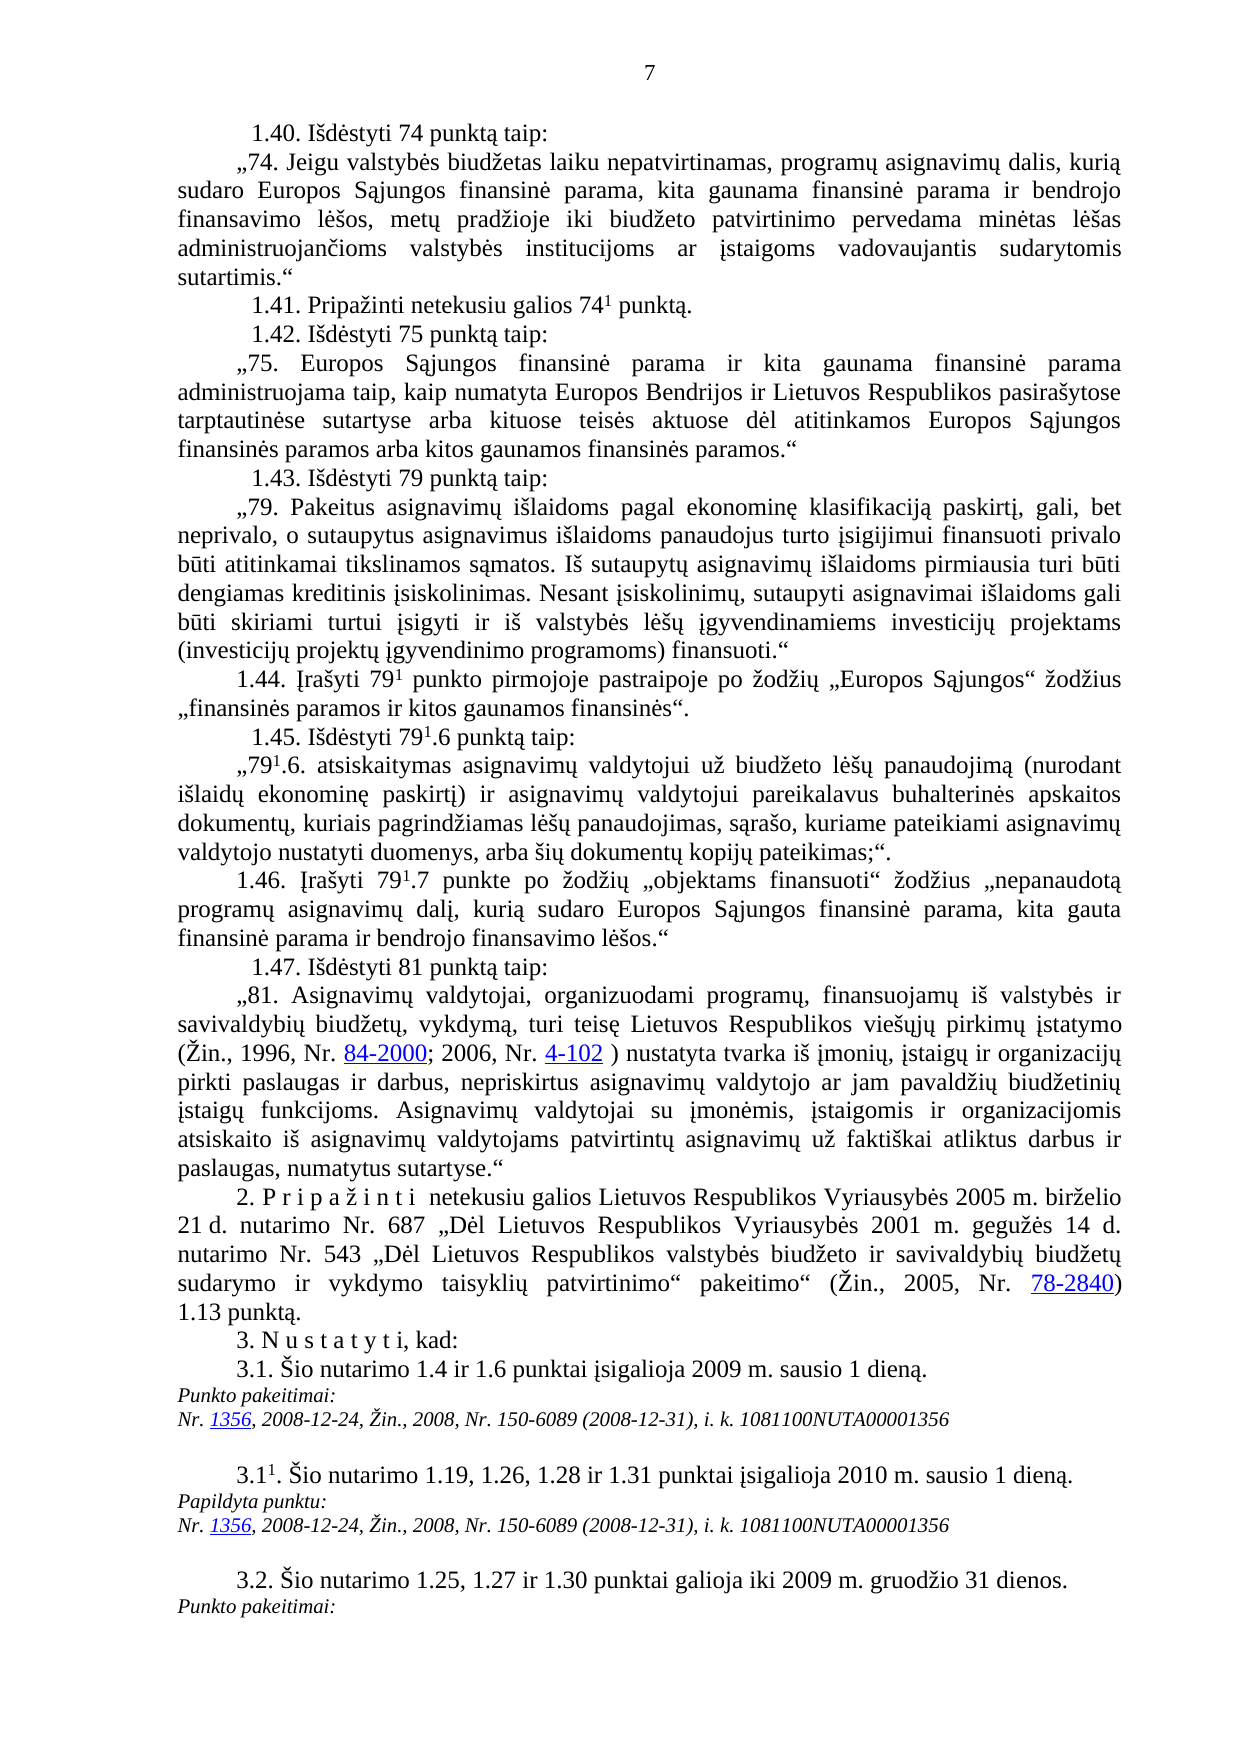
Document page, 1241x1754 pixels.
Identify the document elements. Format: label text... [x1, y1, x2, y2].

text 3.11. Šio nutarimo 1.19, 1.26, 1.28 ir 1.31 punktai įsigalioja 2010 m. sausio 1 dieną. [177, 1460, 1122, 1489]
text „74. Jeigu valstybės biudžetas laiku nepatvirtinamas, programų asignavimų dalis, kurią sudaro Europos Sąjungos finansinė parama, kita gaunama finansinė parama ir bendrojo finansavimo lėšos, metų pradžioje iki biudžeto patvirtinimo pervedama minėtas lėšas administruojančioms valstybės institucijoms ar įstaigoms vadovaujantis sudarytomis sutartimis.“ [177, 147, 1122, 291]
text Papildyta punktu: [177, 1489, 1122, 1513]
text Punkto pakeitimai: [177, 1383, 1122, 1407]
text 1.45. Išdėstyti 791.6 punktą taip: [251, 722, 1122, 751]
text 3.1. Šio nutarimo 1.4 ir 1.6 punktai įsigalioja 2009 m. sausio 1 dieną. [177, 1354, 1122, 1383]
text „791.6. atsiskaitymas asignavimų valdytojui už biudžeto lėšų panaudojimą (nurodant išlaidų ekonominę paskirtį) ir asignavimų valdytojui pareikalavus buhalterinės apskaitos dokumentų, kuriais pagrindžiamas lėšų panaudojimas, sąrašo, kuriame pateikiami asignavimų valdytojo nustatyti duomenys, arba šių dokumentų kopijų pateikimas;“. [177, 751, 1122, 866]
text 2. Pripažinti netekusiu galios Lietuvos Respublikos Vyriausybės 2005 m. birželio 21 d. nutarimo Nr. 687 „Dėl Lietuvos Respublikos Vyriausybės 2001 m. gegužės 14 d. nutarimo Nr. 543 „Dėl Lietuvos Respublikos valstybės biudžeto ir savivaldybių biudžetų sudarymo ir vykdymo taisyklių patvirtinimo“ pakeitimo“ (Žin., 2005, Nr. 78-2840) 1.13 punktą. [177, 1182, 1122, 1326]
text „79. Pakeitus asignavimų išlaidoms pagal ekonominę klasifikaciją paskirtį, gali, bet neprivalo, o sutaupytus asignavimus išlaidoms panaudojus turto įsigijimui finansuoti privalo būti atitinkamai tikslinamos sąmatos. Iš sutaupytų asignavimų išlaidoms pirmiausia turi būti dengiamas kreditinis įsiskolinimas. Nesant įsiskolinimų, sutaupyti asignavimai išlaidoms gali būti skiriami turtui įsigyti ir iš valstybės lėšų įgyvendinamiems investicijų projektams (investicijų projektų įgyvendinimo programoms) finansuoti.“ [177, 492, 1122, 664]
text „75. Europos Sąjungos finansinė parama ir kita gaunama finansinė parama administruojama taip, kaip numatyta Europos Bendrijos ir Lietuvos Respublikos pasirašytose tarptautinėse sutartyse arba kituose teisės aktuose dėl atitinkamos Europos Sąjungos finansinės paramos arba kitos gaunamos finansinės paramos.“ [177, 348, 1122, 463]
text 1.43. Išdėstyti 79 punktą taip: [251, 463, 1122, 492]
text Nr. 1356, 2008-12-24, Žin., 2008, Nr. 150-6089 (2008-12-31), i. k. 1081100NUTA00001356 [177, 1407, 1122, 1431]
text 1.46. Įrašyti 791.7 punkte po žodžių „objektams finansuoti“ žodžius „nepanaudotą programų asignavimų dalį, kurią sudaro Europos Sąjungos finansinė parama, kita gauta finansinė parama ir bendrojo finansavimo lėšos.“ [177, 866, 1122, 952]
text 1.47. Išdėstyti 81 punktą taip: [251, 952, 1122, 981]
text 3. Nustatyti, kad: [177, 1326, 1122, 1354]
text 1.40. Išdėstyti 74 punktą taip: [251, 118, 1122, 147]
text 3.2. Šio nutarimo 1.25, 1.27 ir 1.30 punktai galioja iki 2009 m. gruodžio 31 dienos. [177, 1566, 1122, 1594]
text Nr. 1356, 2008-12-24, Žin., 2008, Nr. 150-6089 (2008-12-31), i. k. 1081100NUTA00001356 [177, 1513, 1122, 1537]
text 1.42. Išdėstyti 75 punktą taip: [251, 319, 1122, 348]
text 1.44. Įrašyti 791 punkto pirmojoje pastraipoje po žodžių „Europos Sąjungos“ žodžius „finansinės paramos ir kitos gaunamos finansinės“. [177, 664, 1122, 722]
text Punkto pakeitimai: [177, 1594, 1122, 1618]
text „81. Asignavimų valdytojai, organizuodami programų, finansuojamų iš valstybės ir savivaldybių biudžetų, vykdymą, turi teisę Lietuvos Respublikos viešųjų pirkimų įstatymo (Žin., 1996, Nr. 84-2000; 2006, Nr. 4-102 ) nustatyta tvarka iš įmonių, įstaigų ir organizacijų pirkti paslaugas ir darbus, nepriskirtus asignavimų valdytojo ar jam pavaldžių biudžetinių įstaigų funkcijoms. Asignavimų valdytojai su įmonėmis, įstaigomis ir organizacijomis atsiskaito iš asignavimų valdytojams patvirtintų asignavimų už faktiškai atliktus darbus ir paslaugas, numatytus sutartyse.“ [177, 981, 1122, 1182]
text 1.41. Pripažinti netekusiu galios 741 punktą. [251, 291, 1122, 319]
